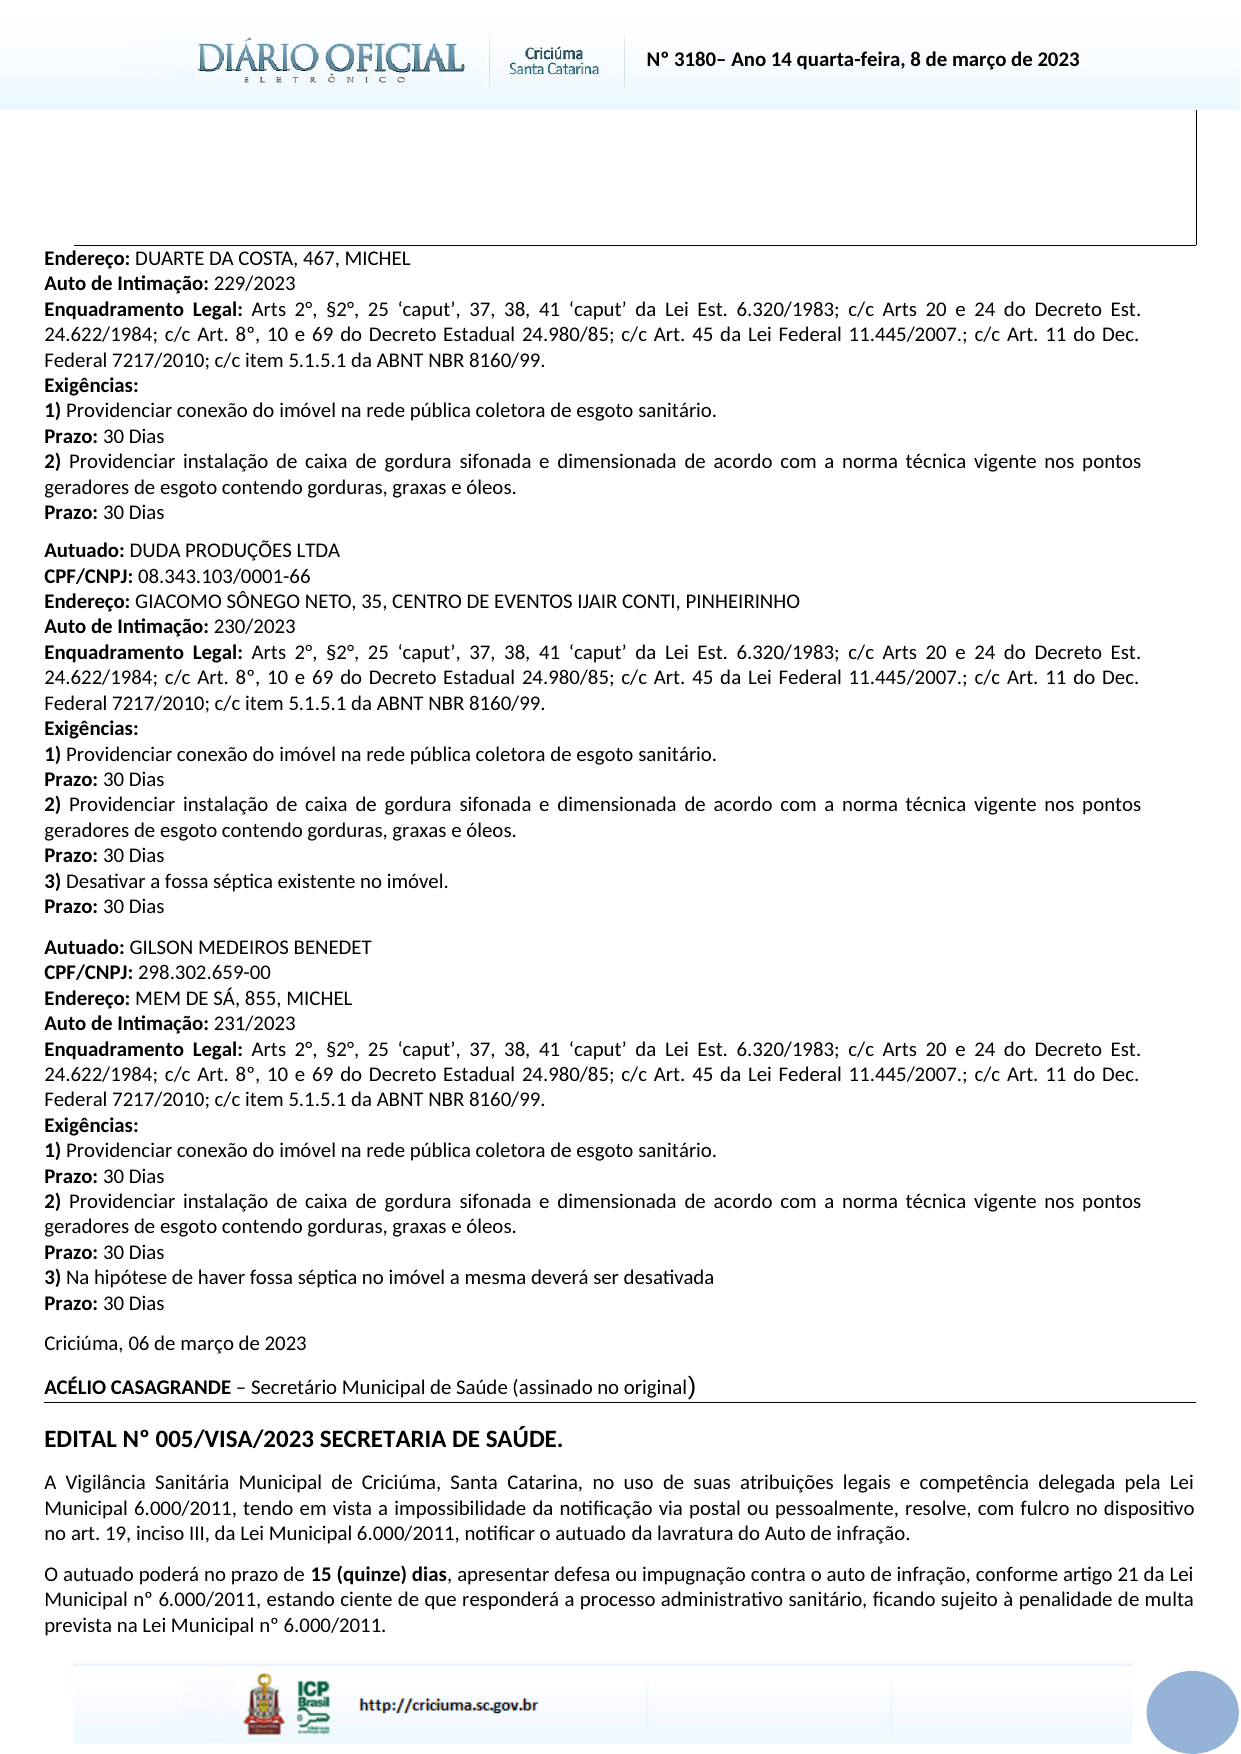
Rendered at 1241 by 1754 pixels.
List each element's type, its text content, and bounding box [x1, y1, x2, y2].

text A Vigilância Sanitária Municipal de Criciúma, Santa Catarina, no uso de suas atribuições legais e competência delegada pela Lei Municipal 6.000/2011, tendo em vista a impossibilidade da notificação via postal ou pessoalmente, resolve, com fulcro no dispositivo no art. 19, inciso III, da Lei Municipal 6.000/2011, notificar o autuado da lavratura do Auto de infração. [44, 1469, 1196, 1546]
text Prazo: 30 Dias [44, 893, 1143, 919]
text Criciúma, 06 de março de 2023 [44, 1331, 1196, 1356]
text Autuado: GILSON MEDEIROS BENEDET [44, 934, 1196, 959]
text Auto de Intimação: 230/2023 [44, 614, 1196, 639]
text CPF/CNPJ: 298.302.659-00 [44, 959, 1196, 985]
text 1) Providenciar conexão do imóvel na rede pública coletora de esgoto sanitário. [44, 398, 1143, 423]
text Autuado: DUDA PRODUÇÕES LTDA [44, 537, 1196, 563]
text ACÉLIO CASAGRANDE – Secretário Municipal de Saúde (assinado no original) [44, 1371, 1196, 1402]
text Enquadramento Legal: Arts 2°, §2°, 25 ‘caput’, 37, 38, 41 ‘caput’ da Lei Est. 6.320/1983; c/c Arts 20 e 24 do Decreto Est. 24.622/1984; c/c Art. 8º, 10 e 69 do Decreto Estadual 24.980/85; c/c Art. 45 da Lei Federal 11.445/2007.; c/c Art. 11 do Dec. Federal 7217/2010; c/c item 5.1.5.1 da ABNT NBR 8160/99. [44, 639, 1143, 715]
text Endereço: DUARTE DA COSTA, 467, MICHEL [44, 245, 1196, 271]
text Auto de Intimação: 231/2023 [44, 1010, 1196, 1036]
text Prazo: 30 Dias [44, 423, 1143, 448]
text Prazo: 30 Dias [44, 499, 1143, 525]
text 2) Providenciar instalação de caixa de gordura sifonada e dimensionada de acordo com a norma técnica vigente nos pontos geradores de esgoto contendo gorduras, graxas e óleos. [44, 448, 1143, 499]
text 2) Providenciar instalação de caixa de gordura sifonada e dimensionada de acordo com a norma técnica vigente nos pontos geradores de esgoto contendo gorduras, graxas e óleos. [44, 1188, 1143, 1239]
text Exigências: [44, 715, 1143, 741]
text Prazo: 30 Dias [44, 842, 1143, 868]
text Exigências: [44, 372, 1143, 398]
text 1) Providenciar conexão do imóvel na rede pública coletora de esgoto sanitário. [44, 741, 1143, 766]
text EDITAL Nº 005/VISA/2023 SECRETARIA DE SAÚDE. [44, 1423, 1196, 1454]
text 3) Desativar a fossa séptica existente no imóvel. [44, 868, 1143, 893]
text Prazo: 30 Dias [44, 766, 1143, 792]
text Endereço: MEM DE SÁ, 855, MICHEL [44, 985, 1196, 1010]
text Exigências: [44, 1112, 1143, 1137]
text Auto de Intimação: 229/2023 [44, 271, 1196, 296]
text Prazo: 30 Dias [44, 1239, 1143, 1264]
text Prazo: 30 Dias [44, 1290, 1143, 1315]
text Enquadramento Legal: Arts 2°, §2°, 25 ‘caput’, 37, 38, 41 ‘caput’ da Lei Est. 6.320/1983; c/c Arts 20 e 24 do Decreto Est. 24.622/1984; c/c Art. 8º, 10 e 69 do Decreto Estadual 24.980/85; c/c Art. 45 da Lei Federal 11.445/2007.; c/c Art. 11 do Dec. Federal 7217/2010; c/c item 5.1.5.1 da ABNT NBR 8160/99. [44, 1036, 1143, 1112]
text 1) Providenciar conexão do imóvel na rede pública coletora de esgoto sanitário. [44, 1137, 1143, 1163]
text 2) Providenciar instalação de caixa de gordura sifonada e dimensionada de acordo com a norma técnica vigente nos pontos geradores de esgoto contendo gorduras, graxas e óleos. [44, 792, 1143, 842]
text CPF/CNPJ: 08.343.103/0001-66 [44, 563, 1196, 588]
text O autuado poderá no prazo de 15 (quinze) dias, apresentar defesa ou impugnação contra o auto de infração, conforme artigo 21 da Lei Municipal nº 6.000/2011, estando ciente de que responderá a processo administrativo sanitário, ficando sujeito à penalidade de multa prevista na Lei Municipal nº 6.000/2011. [44, 1561, 1196, 1637]
text Enquadramento Legal: Arts 2°, §2°, 25 ‘caput’, 37, 38, 41 ‘caput’ da Lei Est. 6.320/1983; c/c Arts 20 e 24 do Decreto Est. 24.622/1984; c/c Art. 8º, 10 e 69 do Decreto Estadual 24.980/85; c/c Art. 45 da Lei Federal 11.445/2007.; c/c Art. 11 do Dec. Federal 7217/2010; c/c item 5.1.5.1 da ABNT NBR 8160/99. [44, 296, 1143, 372]
text Endereço: GIACOMO SÔNEGO NETO, 35, CENTRO DE EVENTOS IJAIR CONTI, PINHEIRINHO [44, 588, 1196, 614]
text Prazo: 30 Dias [44, 1163, 1143, 1188]
text 3) Na hipótese de haver fossa séptica no imóvel a mesma deverá ser desativada [44, 1264, 1143, 1290]
